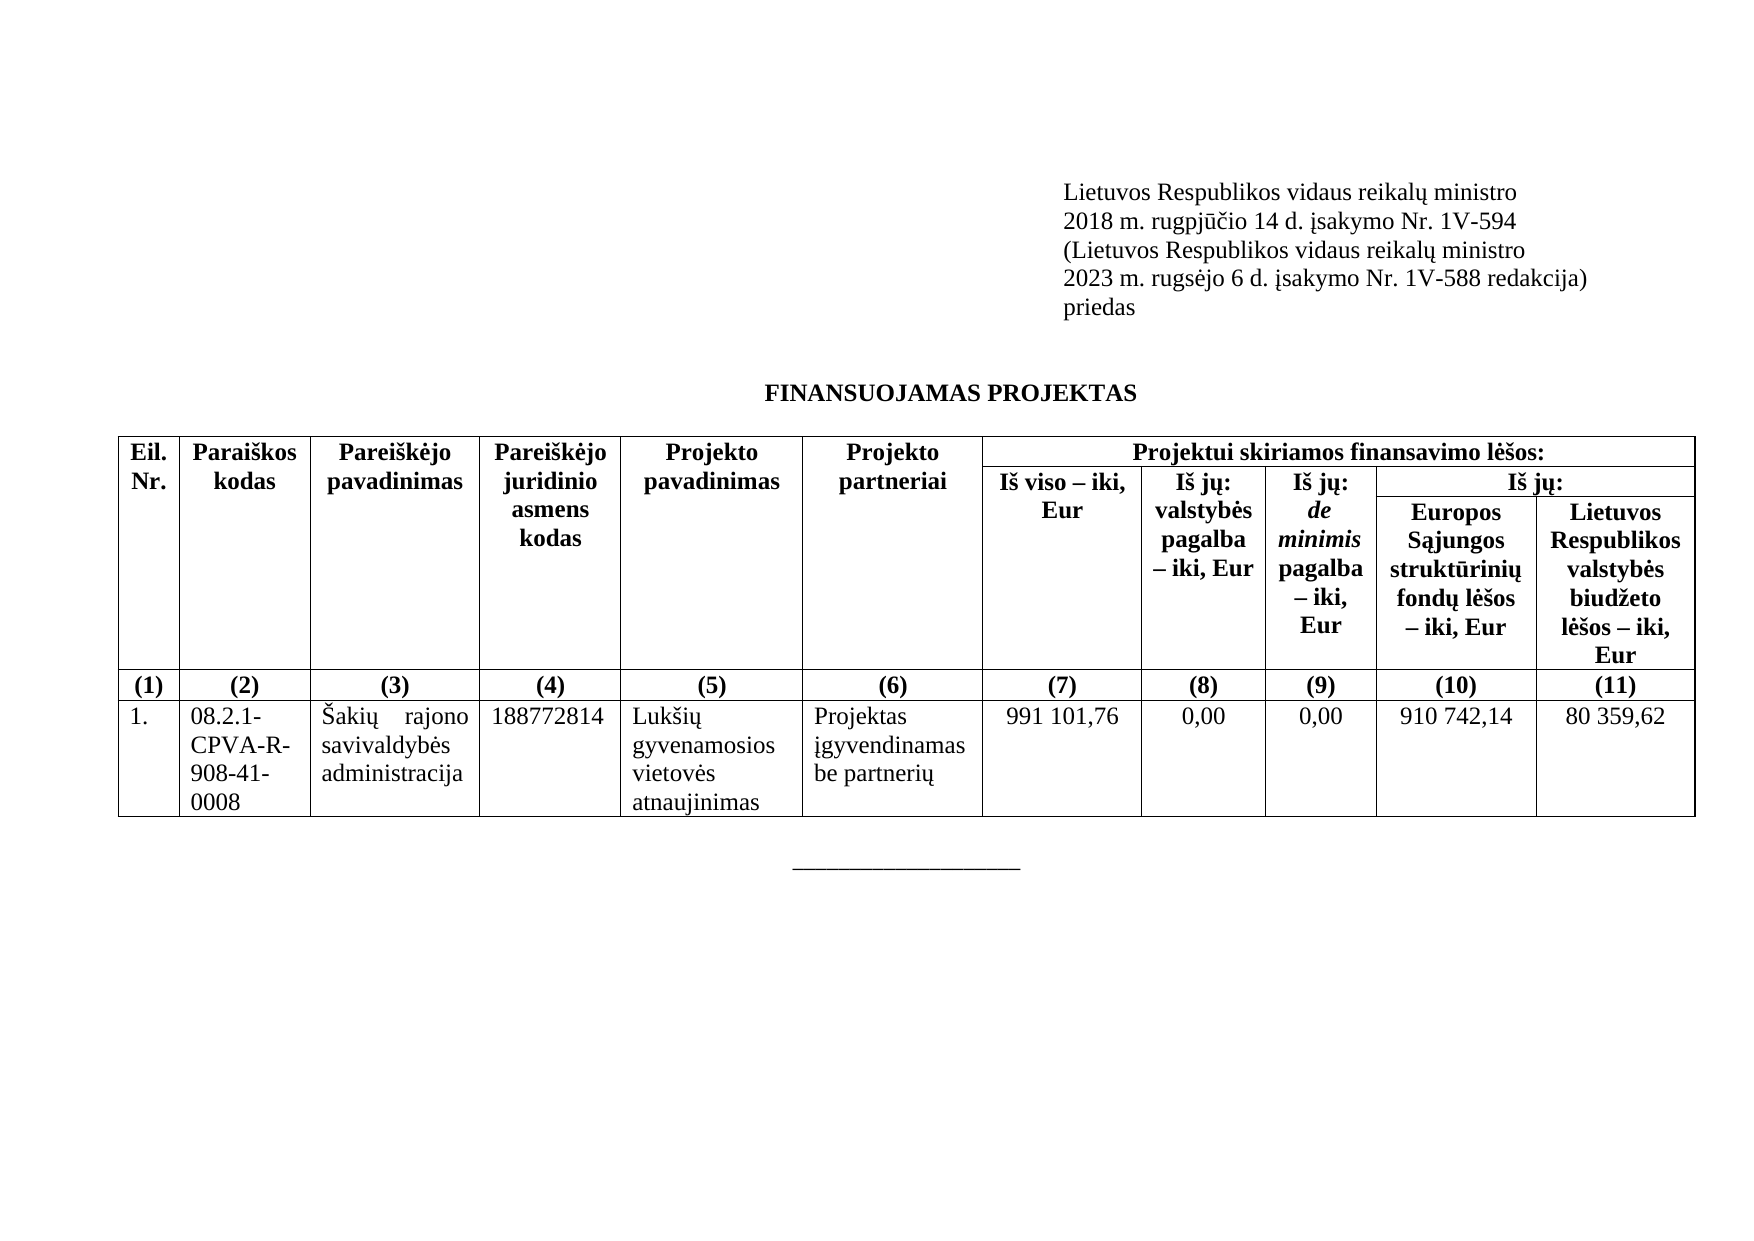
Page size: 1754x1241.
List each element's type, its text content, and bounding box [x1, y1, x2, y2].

table_cell Šakių rajono savivaldybės administracija [311, 701, 479, 816]
table_cell 08.2.1-CPVA-R-908-41-0008 [180, 701, 310, 816]
text (Lietuvos Respublikos vidaus reikalų ministro [1063, 235, 1695, 263]
text 2023 m. rugsėjo 6 d. įsakymo Nr. 1V-588 redakcija) [1063, 263, 1695, 292]
table_cell Iš jų: [1377, 467, 1694, 496]
table_cell (9) [1266, 670, 1376, 700]
text Lietuvos Respublikos vidaus reikalų ministro [1063, 177, 1695, 206]
table_cell (8) [1142, 670, 1265, 700]
table_cell (10) [1377, 670, 1536, 700]
table_cell Lukšių gyvenamosios vietovės atnaujinimas [621, 701, 802, 816]
text ____________________ [118, 845, 1695, 873]
table_cell 910 742,14 [1377, 701, 1536, 816]
table_cell (2) [180, 670, 310, 700]
table_cell (6) [803, 670, 982, 700]
table_cell Iš viso – iki, Eur [983, 467, 1141, 669]
table_cell Projektas įgyvendinamas be partnerių [803, 701, 982, 816]
table_cell Iš jų: de minimis pagalba – iki, Eur [1266, 467, 1376, 669]
text 2018 m. rugpjūčio 14 d. įsakymo Nr. 1V-594 [1063, 206, 1695, 235]
table_cell 991 101,76 [983, 701, 1141, 816]
table_cell (7) [983, 670, 1141, 700]
text FINANSUOJAMAS PROJEKTAS [118, 378, 1695, 407]
table_header Pareiškėjo pavadinimas [311, 437, 479, 669]
text priedas [1063, 292, 1695, 321]
table_cell Europos Sąjungos struktūrinių fondų lėšos – iki, Eur [1377, 497, 1536, 669]
table_cell (5) [621, 670, 802, 700]
table_cell 0,00 [1142, 701, 1265, 816]
table_header Pareiškėjo juridinio asmens kodas [480, 437, 620, 669]
table_cell Lietuvos Respublikos valstybės biudžeto lėšos – iki, Eur [1537, 497, 1694, 669]
table_cell (4) [480, 670, 620, 700]
table_header Projekto pavadinimas [621, 437, 802, 669]
table_cell 1. [119, 701, 179, 816]
table_cell 188772814 [480, 701, 620, 816]
table_cell (1) [119, 670, 179, 700]
table_header Projekto partneriai [803, 437, 982, 669]
table_header Paraiškos kodas [180, 437, 310, 669]
table_header Projektui skiriamos finansavimo lėšos: [983, 437, 1694, 466]
table_cell (11) [1537, 670, 1694, 700]
table_cell (3) [311, 670, 479, 700]
table_cell 80 359,62 [1537, 701, 1694, 816]
table_cell 0,00 [1266, 701, 1376, 816]
table_cell Iš jų: valstybės pagalba – iki, Eur [1142, 467, 1265, 669]
table_header Eil. Nr. [119, 437, 179, 669]
